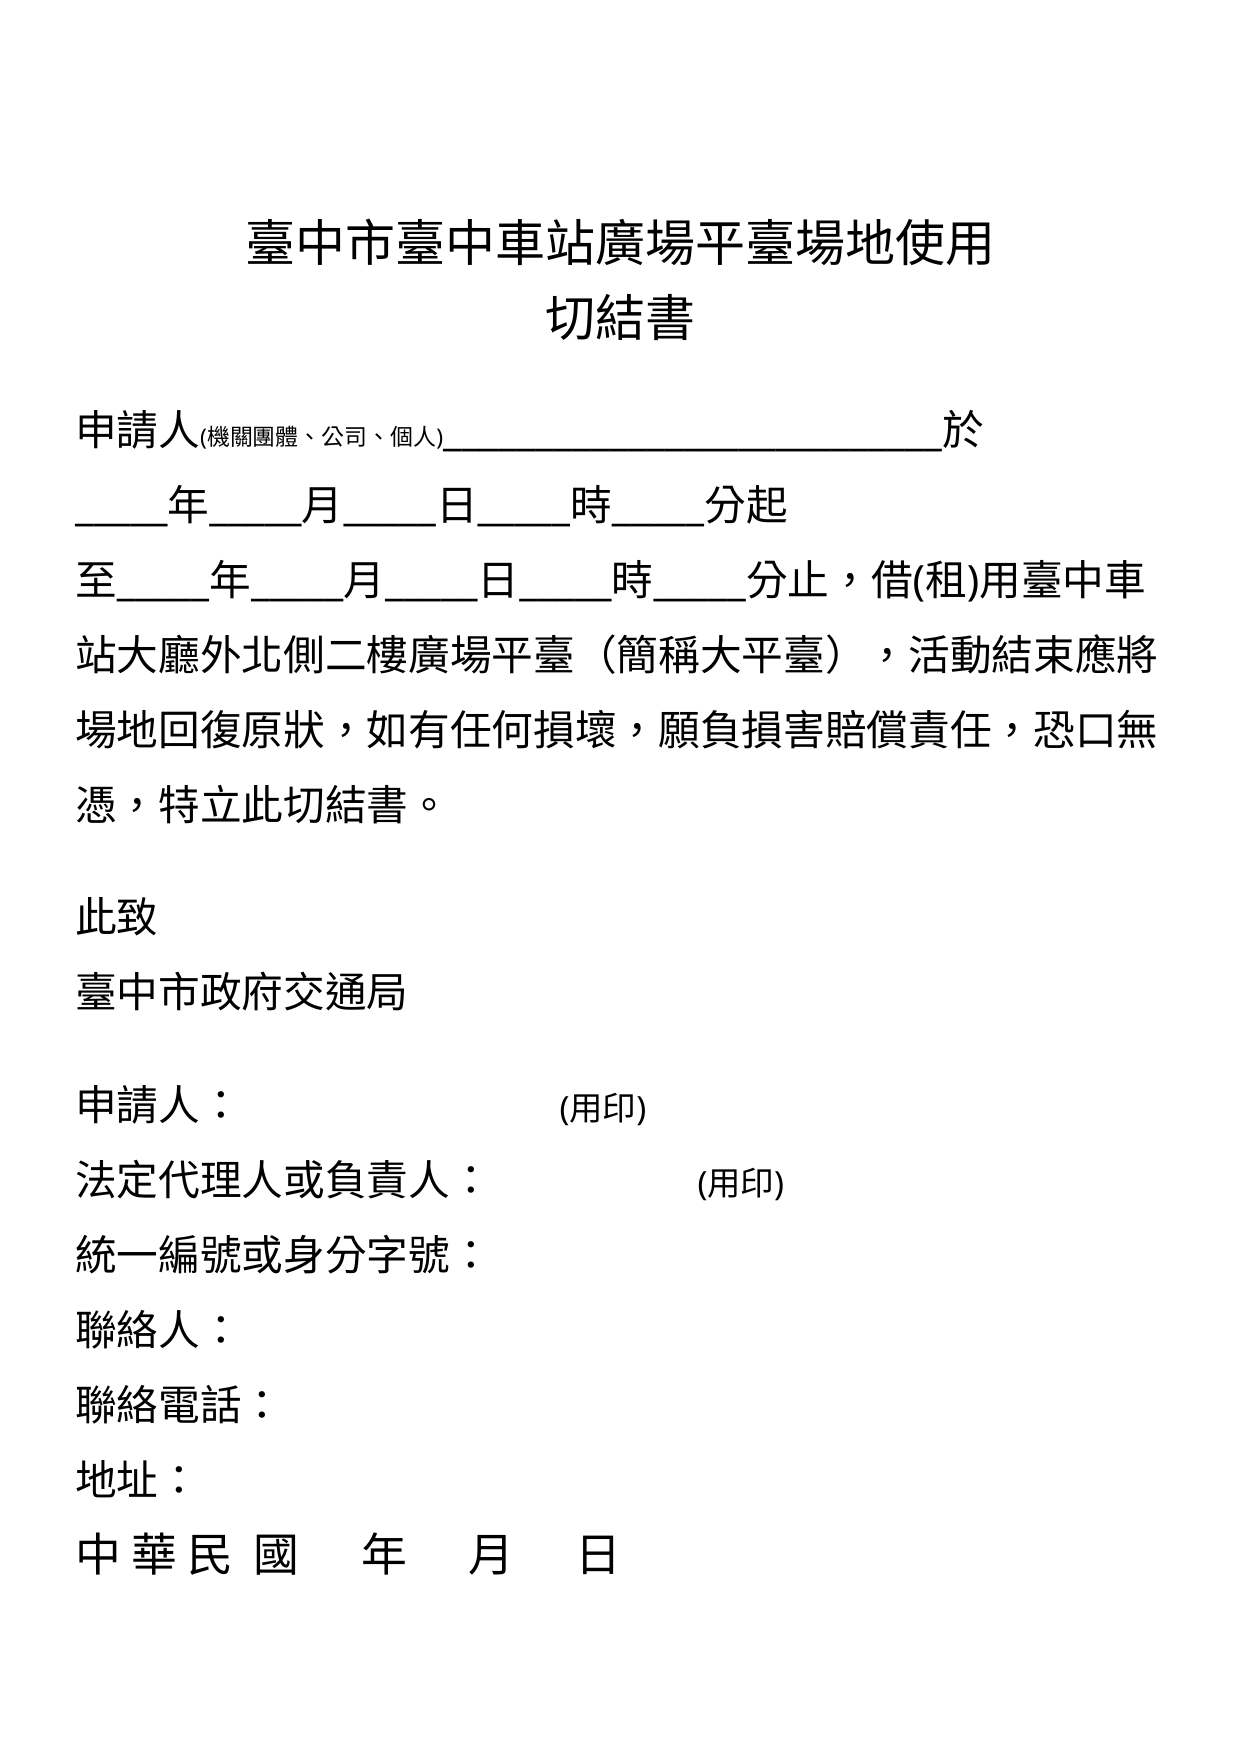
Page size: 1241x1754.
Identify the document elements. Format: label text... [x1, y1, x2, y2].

text 聯絡電話： [75, 1364, 1165, 1439]
text 法定代理人或負責人： (用印) [75, 1139, 1165, 1214]
text _____年_____月_____日_____時_____分起 [75, 464, 1165, 539]
text 申請人： (用印) [75, 1064, 1165, 1139]
text 中 華 民 國 年 月 日 [75, 1514, 1165, 1589]
text 申請人(機關團體、公司、個人)___________________________於 [75, 389, 1165, 464]
text 此致 [75, 877, 1165, 952]
text 臺中市政府交通局 [75, 952, 1165, 1027]
text 臺中市臺中車站廣場平臺場地使用 [75, 202, 1165, 277]
text 聯絡人： [75, 1289, 1165, 1364]
text 切結書 [75, 277, 1165, 352]
text 至_____年_____月_____日_____時_____分止，借(租)用臺中車站大廳外北側二樓廣場平臺（簡稱大平臺），活動結束應將場地回復原狀，如有任何損壞，願負損害賠償責任，恐口無憑，特立此切結書。 [75, 539, 1165, 839]
text 地址： [75, 1439, 1165, 1514]
text 統一編號或身分字號： [75, 1214, 1165, 1289]
